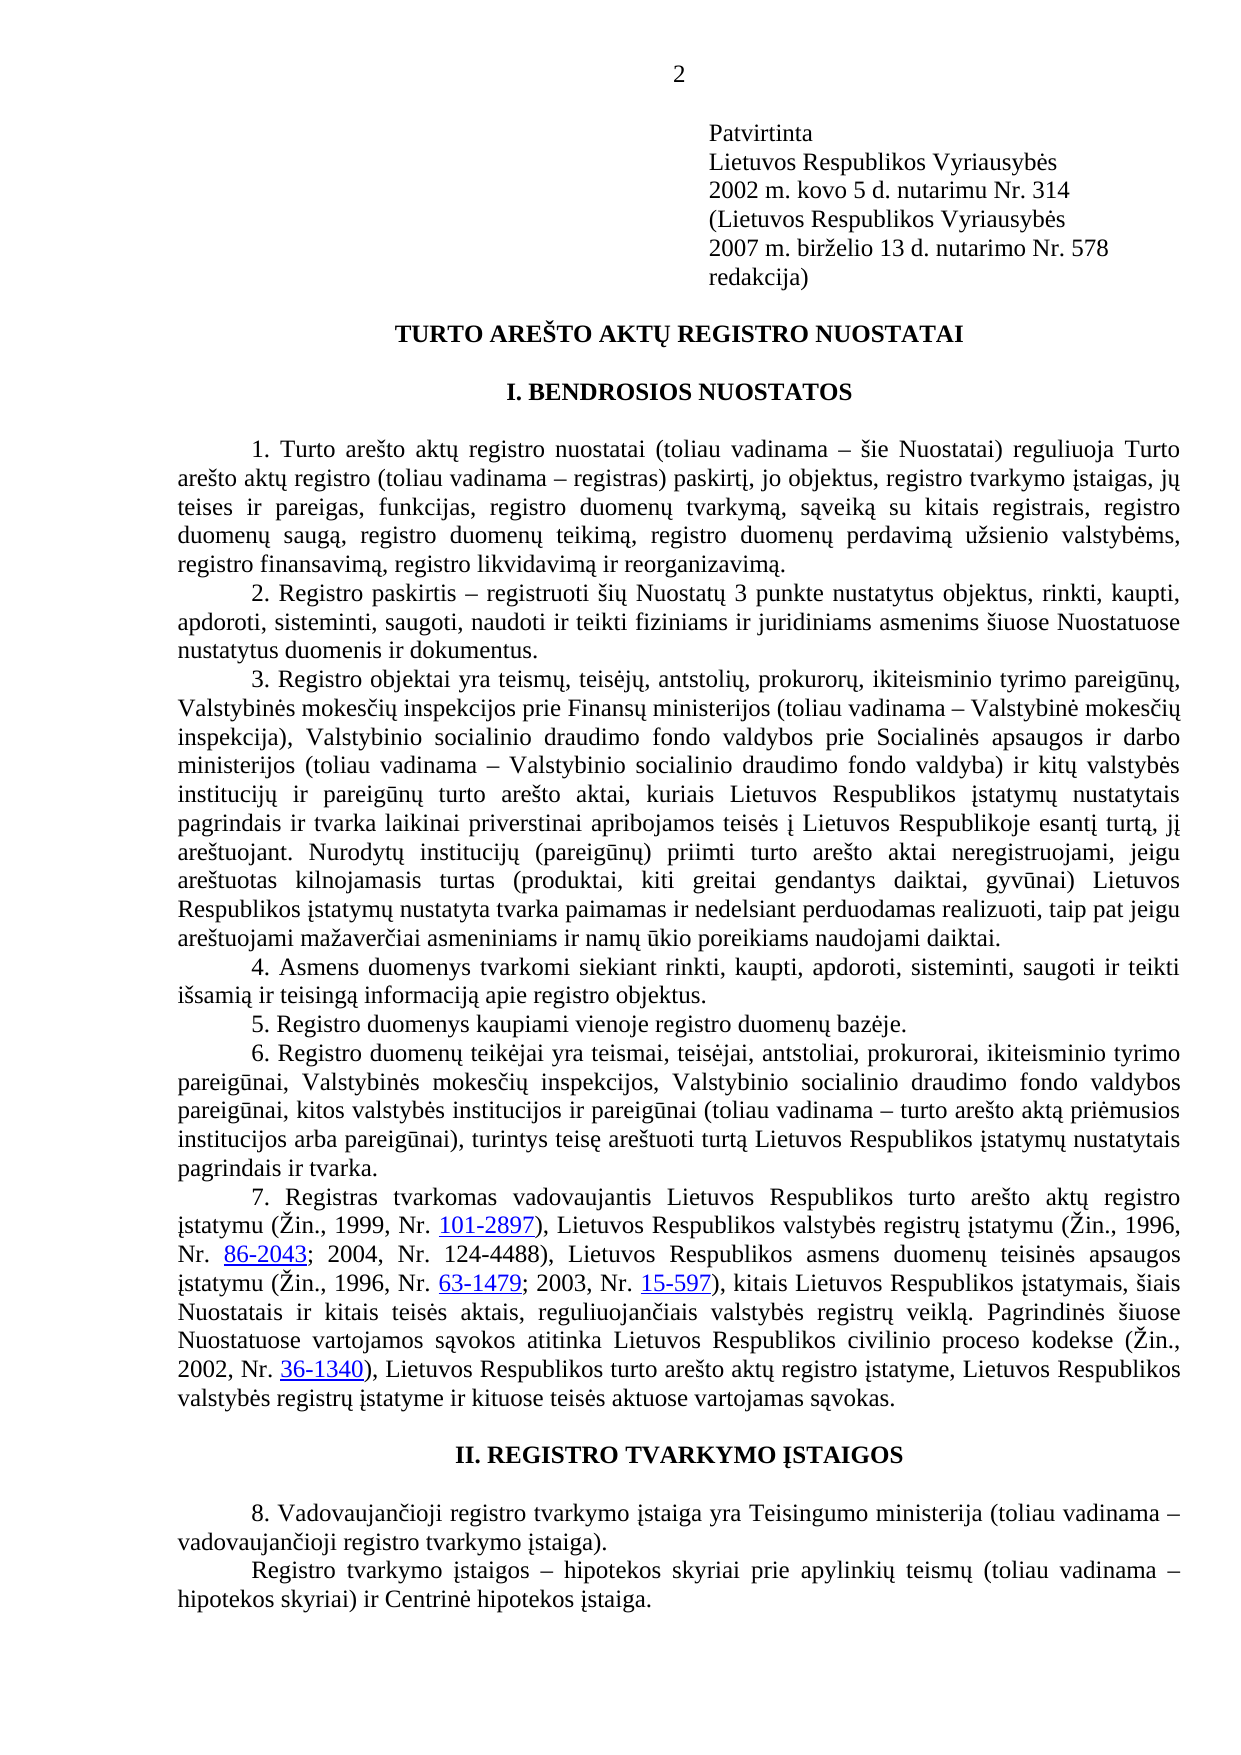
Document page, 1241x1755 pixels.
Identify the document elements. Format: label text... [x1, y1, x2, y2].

text 6. Registro duomenų teikėjai yra teismai, teisėjai, antstoliai, prokurorai, ikiteisminio tyrimo pareigūnai, Valstybinės mokesčių inspekcijos, Valstybinio socialinio draudimo fondo valdybos pareigūnai, kitos valstybės institucijos ir pareigūnai (toliau vadinama – turto arešto aktą priėmusios institucijos arba pareigūnai), turintys teisę areštuoti turtą Lietuvos Respublikos įstatymų nustatytais pagrindais ir tvarka. [177, 1038, 1181, 1182]
text Lietuvos Respublikos Vyriausybės [177, 147, 1181, 176]
text 3. Registro objektai yra teismų, teisėjų, antstolių, prokurorų, ikiteisminio tyrimo pareigūnų, Valstybinės mokesčių inspekcijos prie Finansų ministerijos (toliau vadinama – Valstybinė mokesčių inspekcija), Valstybinio socialinio draudimo fondo valdybos prie Socialinės apsaugos ir darbo ministerijos (toliau vadinama – Valstybinio socialinio draudimo fondo valdyba) ir kitų valstybės institucijų ir pareigūnų turto arešto aktai, kuriais Lietuvos Respublikos įstatymų nustatytais pagrindais ir tvarka laikinai priverstinai apribojamos teisės į Lietuvos Respublikoje esantį turtą, jį areštuojant. Nurodytų institucijų (pareigūnų) priimti turto arešto aktai neregistruojami, jeigu areštuotas kilnojamasis turtas (produktai, kiti greitai gendantys daiktai, gyvūnai) Lietuvos Respublikos įstatymų nustatyta tvarka paimamas ir nedelsiant perduodamas realizuoti, taip pat jeigu areštuojami mažaverčiai asmeniniams ir namų ūkio poreikiams naudojami daiktai. [177, 664, 1181, 952]
text Registro tvarkymo įstaigos – hipotekos skyriai prie apylinkių teismų (toliau vadinama – hipotekos skyriai) ir Centrinė hipotekos įstaiga. [177, 1556, 1181, 1613]
text Patvirtinta [709, 118, 1181, 147]
text redakcija) [177, 262, 1181, 291]
text 1. Turto arešto aktų registro nuostatai (toliau vadinama – šie Nuostatai) reguliuoja Turto arešto aktų registro (toliau vadinama – registras) paskirtį, jo objektus, registro tvarkymo įstaigas, jų teises ir pareigas, funkcijas, registro duomenų tvarkymą, sąveiką su kitais registrais, registro duomenų saugą, registro duomenų teikimą, registro duomenų perdavimą užsienio valstybėms, registro finansavimą, registro likvidavimą ir reorganizavimą. [177, 434, 1181, 578]
text II. RegistrO tvarkymo įstaigos [177, 1441, 1181, 1469]
text 2. Registro paskirtis – registruoti šių Nuostatų 3 punkte nustatytus objektus, rinkti, kaupti, apdoroti, sisteminti, saugoti, naudoti ir teikti fiziniams ir juridiniams asmenims šiuose Nuostatuose nustatytus duomenis ir dokumentus. [177, 578, 1181, 664]
text I. Bendrosios nuostatos [177, 377, 1181, 406]
text 4. Asmens duomenys tvarkomi siekiant rinkti, kaupti, apdoroti, sisteminti, saugoti ir teikti išsamią ir teisingą informaciją apie registro objektus. [177, 952, 1181, 1009]
text 7. Registras tvarkomas vadovaujantis Lietuvos Respublikos turto arešto aktų registro įstatymu (Žin., 1999, Nr. 101-2897), Lietuvos Respublikos valstybės registrų įstatymu (Žin., 1996, Nr. 86-2043; 2004, Nr. 124-4488), Lietuvos Respublikos asmens duomenų teisinės apsaugos įstatymu (Žin., 1996, Nr. 63-1479; 2003, Nr. 15-597), kitais Lietuvos Respublikos įstatymais, šiais Nuostatais ir kitais teisės aktais, reguliuojančiais valstybės registrų veiklą. Pagrindinės šiuose Nuostatuose vartojamos sąvokos atitinka Lietuvos Respublikos civilinio proceso kodekse (Žin., 2002, Nr. 36-1340), Lietuvos Respublikos turto arešto aktų registro įstatyme, Lietuvos Respublikos valstybės registrų įstatyme ir kituose teisės aktuose vartojamas sąvokas. [177, 1182, 1181, 1412]
text 5. Registro duomenys kaupiami vienoje registro duomenų bazėje. [177, 1009, 1181, 1038]
text (Lietuvos Respublikos Vyriausybės [177, 204, 1181, 233]
text 2002 m. kovo 5 d. nutarimu Nr. 314 [177, 176, 1181, 204]
text turto arešto aktų registro nuostatai [177, 319, 1181, 348]
text 2007 m. birželio 13 d. nutarimo Nr. 578 [177, 233, 1181, 262]
text 8. Vadovaujančioji registro tvarkymo įstaiga yra Teisingumo ministerija (toliau vadinama – vadovaujančioji registro tvarkymo įstaiga). [177, 1498, 1181, 1556]
